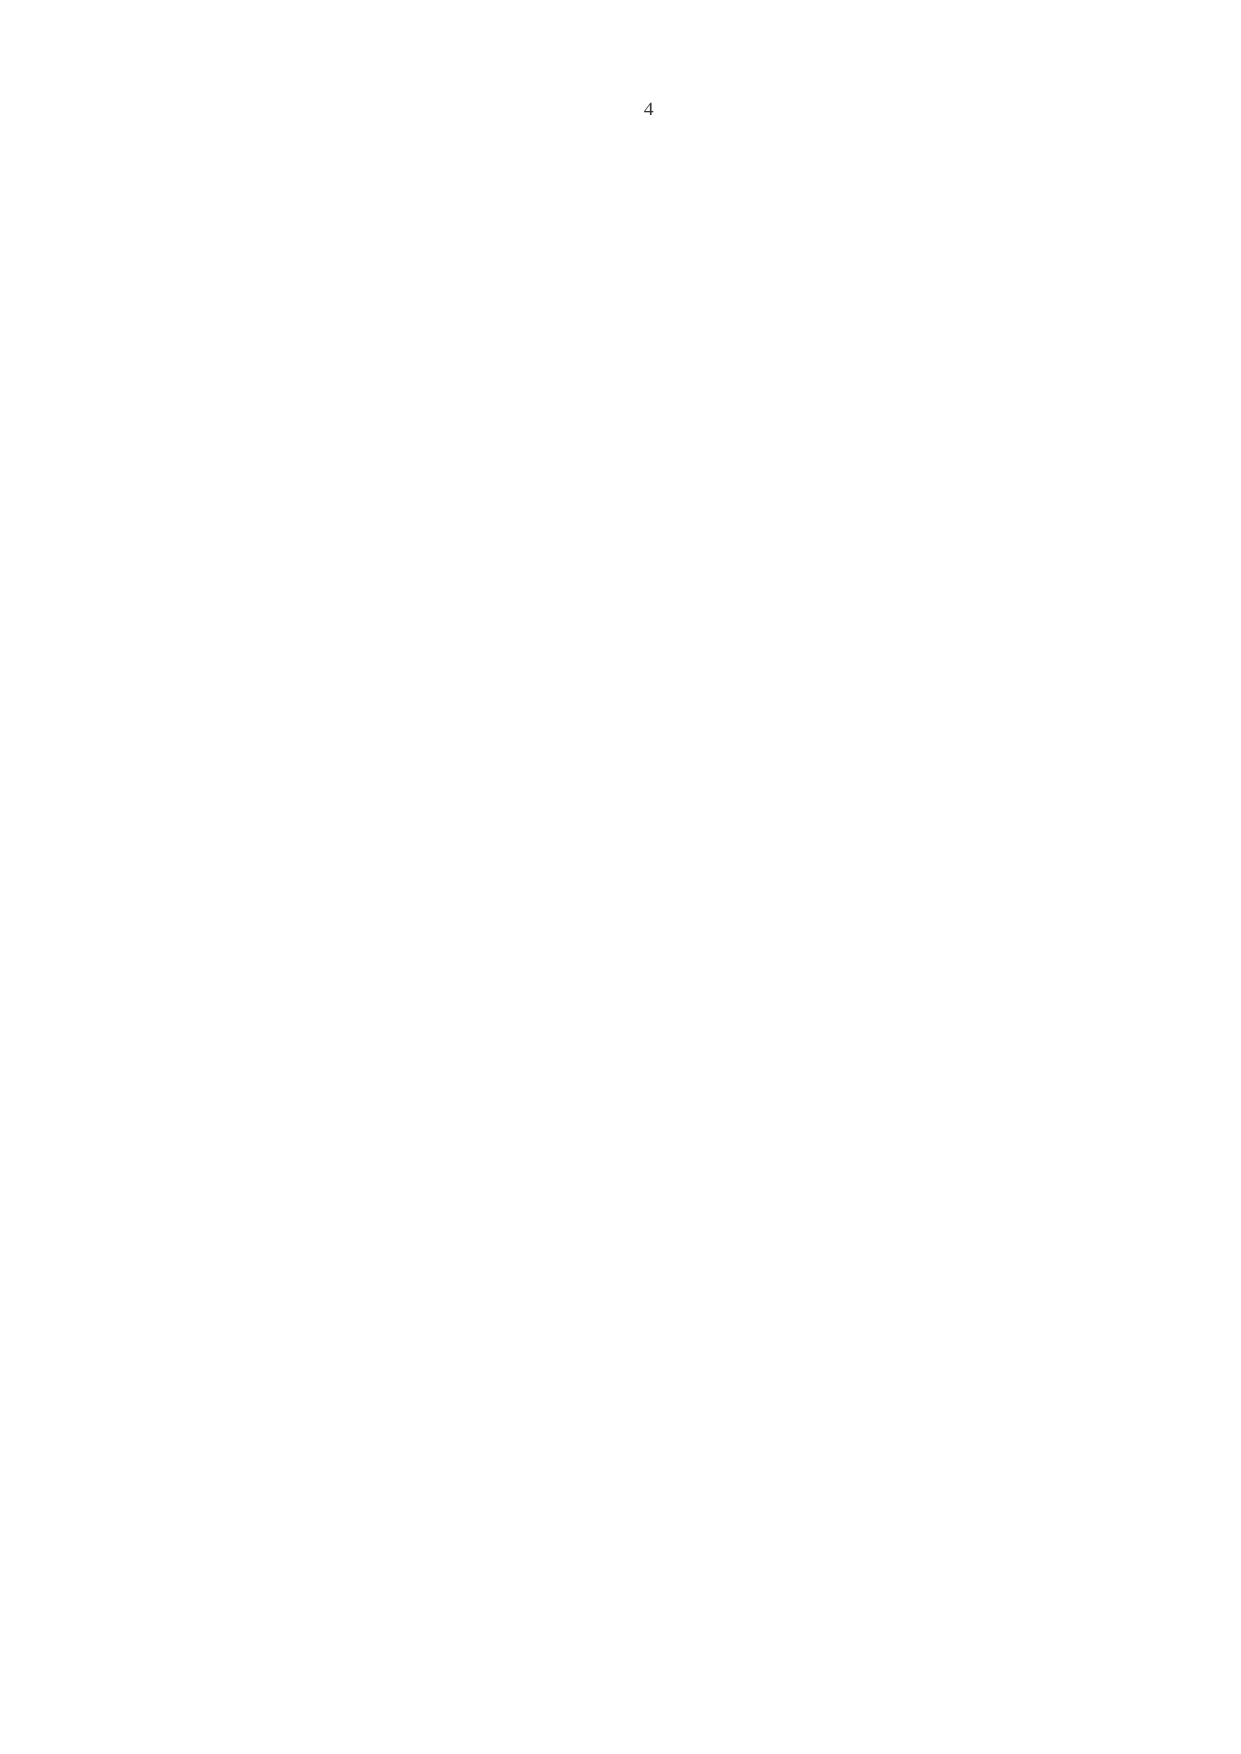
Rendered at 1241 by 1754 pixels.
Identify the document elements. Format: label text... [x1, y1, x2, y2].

text 4 [164, 98, 1132, 119]
